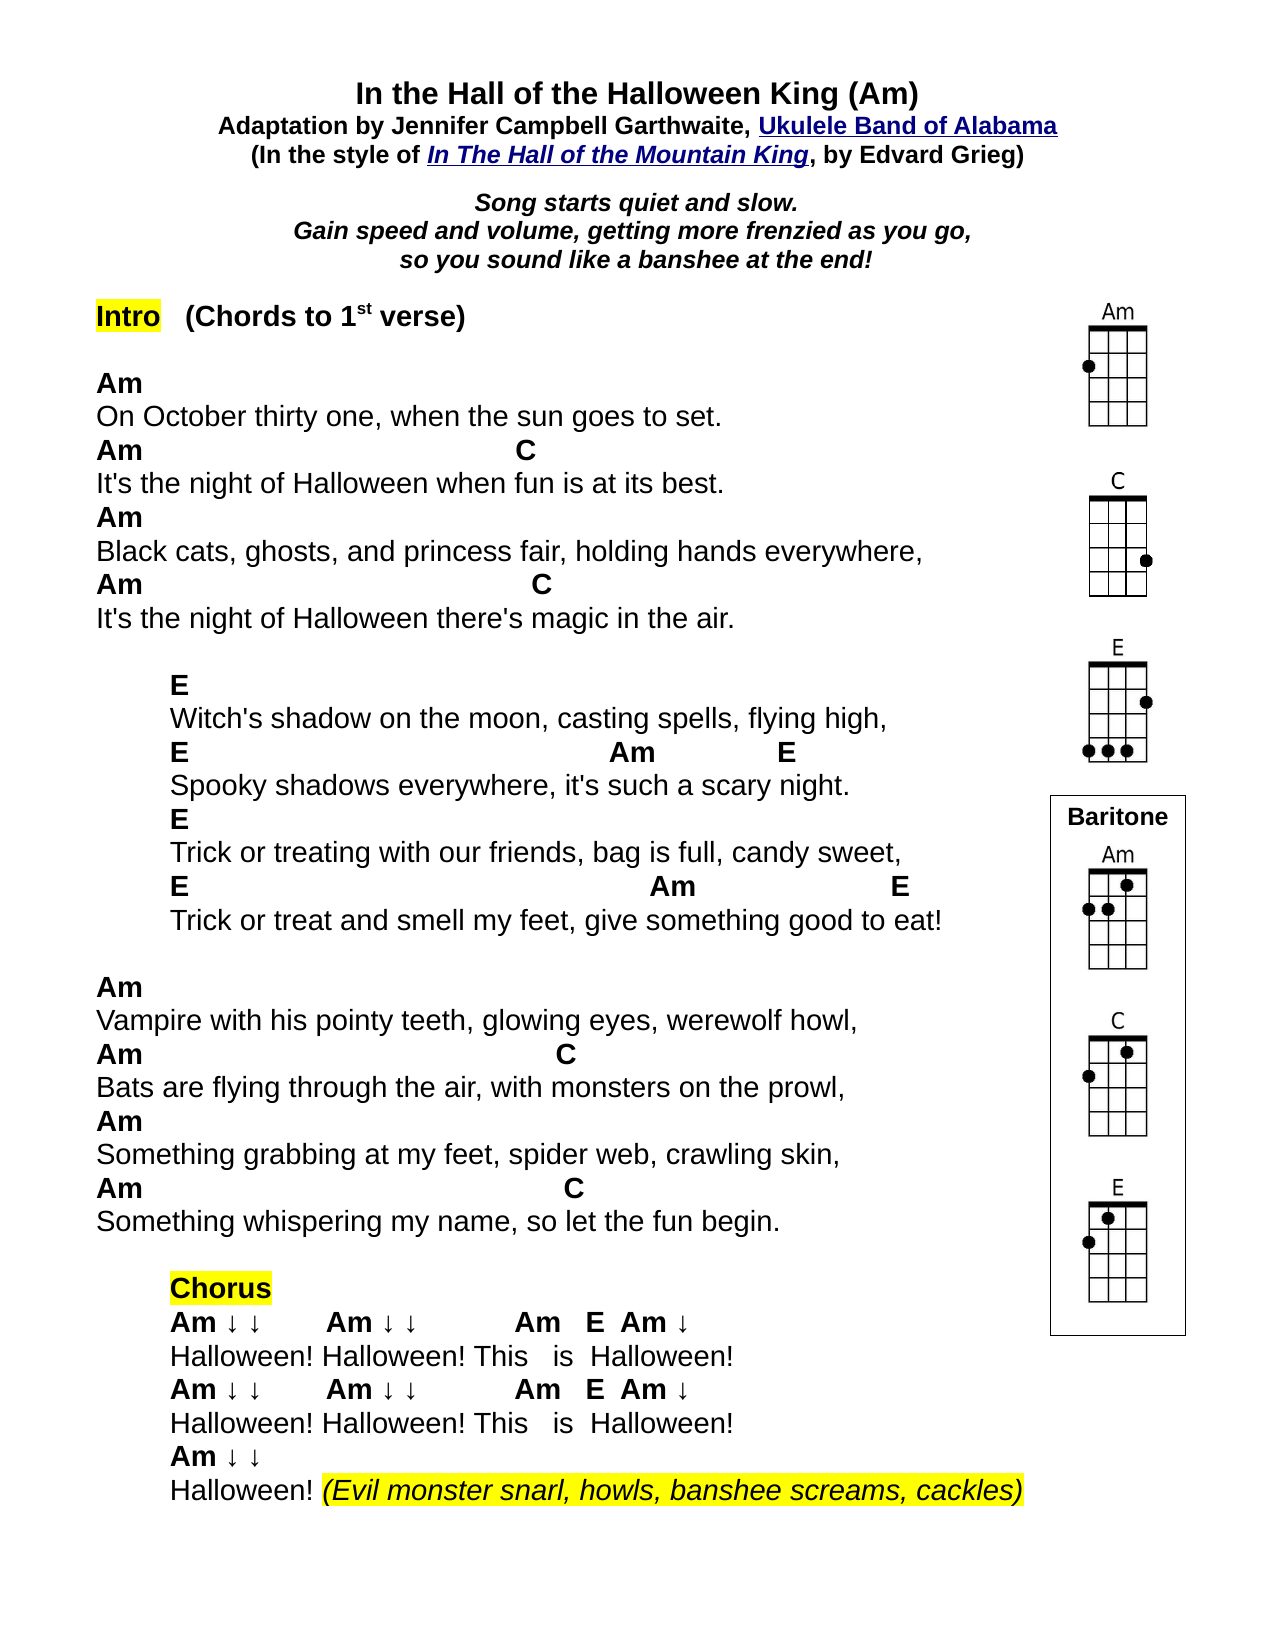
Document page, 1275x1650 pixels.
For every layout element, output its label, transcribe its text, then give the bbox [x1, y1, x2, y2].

picture [1061, 1008, 1174, 1159]
table_cell [1051, 1003, 1185, 1169]
table_cell [1051, 836, 1185, 1002]
text In the Hall of the Halloween King (Am) [90, 75, 1185, 111]
table_cell Baritone [1051, 796, 1185, 836]
text Song starts quiet and slow. Gain speed and volume, getting more frenzied as you go, so you sound like a banshee at the end! [90, 188, 1185, 274]
table_header [1050, 293, 1185, 459]
table_cell [1050, 1336, 1185, 1526]
picture [1061, 298, 1174, 449]
table_cell [1051, 1169, 1185, 1335]
table_cell [1050, 629, 1185, 795]
table_cell [1050, 459, 1185, 629]
picture [1061, 468, 1174, 619]
text (In the style of In The Hall of the Mountain King, by Edvard Grieg) [90, 140, 1185, 168]
text Adaptation by Jennifer Campbell Garthwaite, Ukulele Band of Alabama [90, 111, 1185, 140]
picture [1061, 634, 1174, 785]
picture [1061, 841, 1174, 992]
table_header Intro (Chords to 1st verse) Am On October thirty one, when the sun goes to set. Am C It's the night of Halloween when fun is at its best. Am Black cats, ghosts, and princess fair, holding hands everywhere, Am C It's the night of Halloween there's magic in the air. E Witch's shadow on the moon, casting spells, flying high, E Am E Spooky shadows everywhere, it's such a scary night. E Trick or treating with our friends, bag is full, candy sweet, E Am E Trick or treat and smell my feet, give something good to eat! Am Vampire with his pointy teeth, glowing eyes, werewolf howl, Am C Bats are flying through the air, with monsters on the prowl, Am Something grabbing at my feet, spider web, crawling skin, Am C Something whispering my name, so let the fun begin. Chorus Am ↓ ↓ Am ↓ ↓ Am E Am ↓ Halloween! Halloween! This is Halloween! Am ↓ ↓ Am ↓ ↓ Am E Am ↓ Halloween! Halloween! This is Halloween! Am ↓ ↓ Halloween! (Evil monster snarl, howls, banshee screams, cackles) [90, 293, 1050, 1526]
picture [1061, 1174, 1174, 1325]
